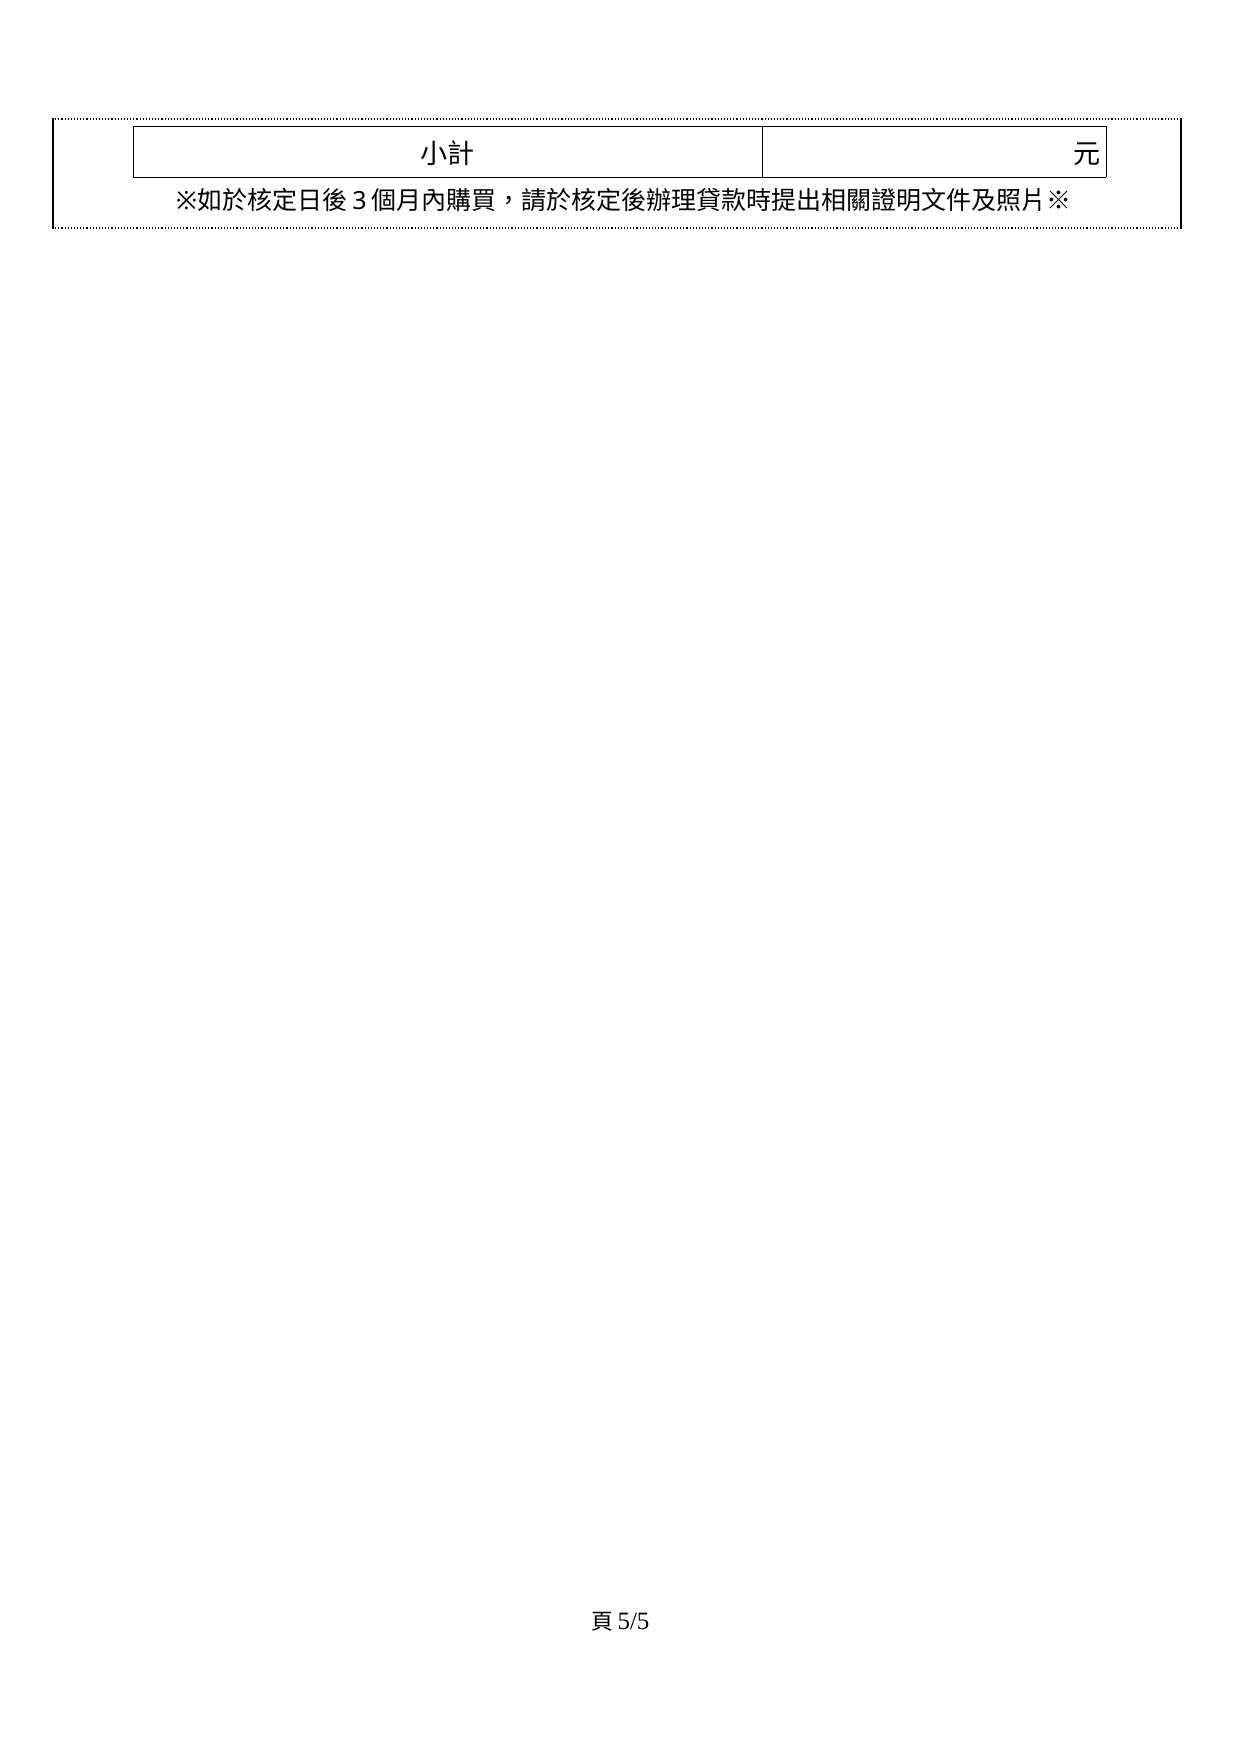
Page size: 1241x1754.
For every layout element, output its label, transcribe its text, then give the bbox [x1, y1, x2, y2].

table_cell ※如於核定日後3個月內購買，請於核定後辦理貸款時提出相關證明文件及照片※ [54, 118, 1180, 227]
table_cell 小計 [134, 127, 762, 177]
table_cell 元 [763, 127, 1106, 177]
